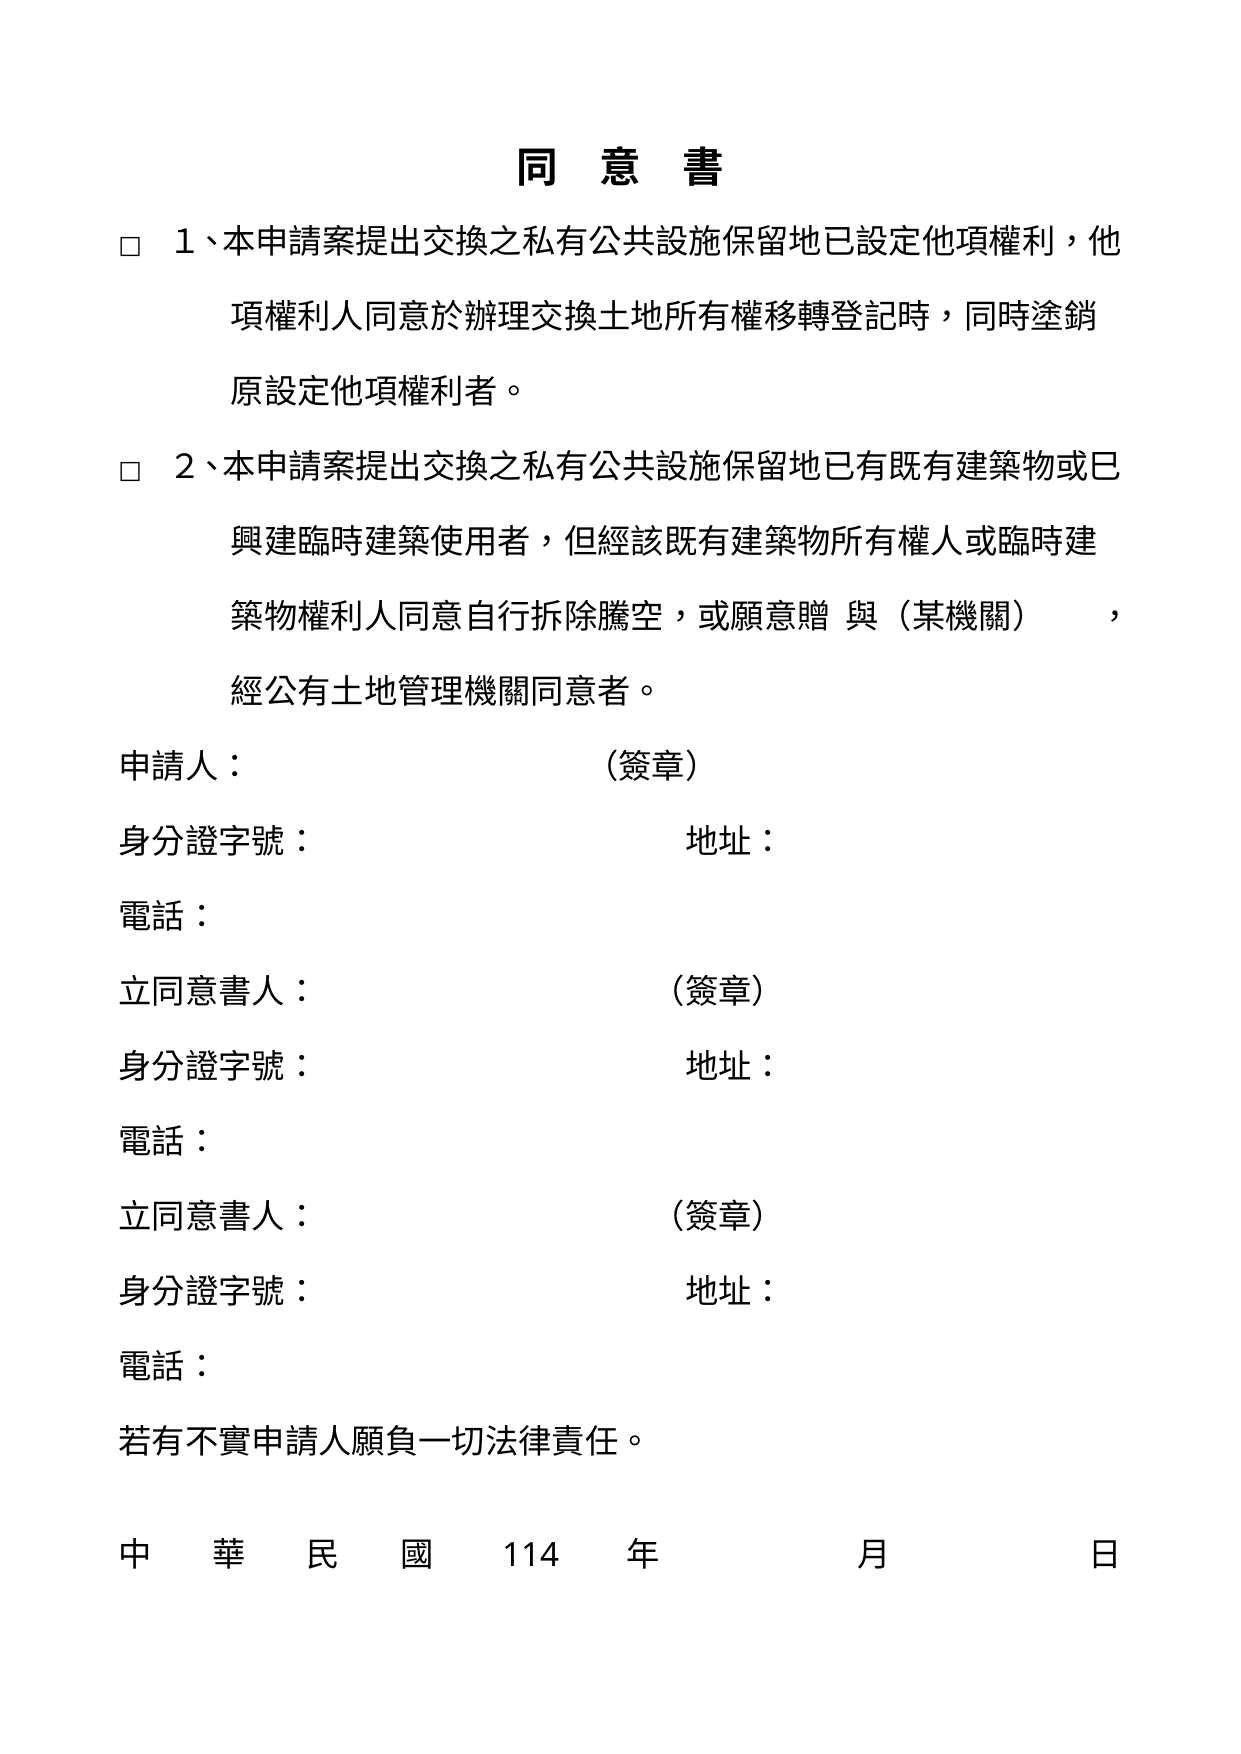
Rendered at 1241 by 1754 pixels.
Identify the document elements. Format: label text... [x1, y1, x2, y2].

text 中華民國114年 月 日 [118, 1514, 1122, 1589]
text 同 意 書 [118, 127, 1122, 202]
text 身分證字號： 地址： 電話： [118, 1252, 1122, 1402]
text 立同意書人： （簽章） [118, 1177, 1122, 1252]
text 若有不實申請人願負一切法律責任。 [118, 1402, 1122, 1477]
list ２、本申請案提出交換之私有公共設施保留地已有既有建築物或巳興建臨時建築使用者，但經該既有建築物所有權人或臨時建築物權利人同意自行拆除騰空，或願意贈 與（某機關） ，經公有土地管理機關同意者。 [118, 427, 1122, 727]
text 立同意書人： （簽章） [118, 952, 1122, 1027]
text 申請人： （簽章） [118, 727, 1122, 802]
text 身分證字號： 地址： 電話： [118, 1027, 1122, 1177]
list １、本申請案提出交換之私有公共設施保留地已設定他項權利，他項權利人同意於辦理交換土地所有權移轉登記時，同時塗銷原設定他項權利者。 [118, 202, 1122, 427]
text 身分證字號： 地址： 電話： [118, 802, 1122, 952]
